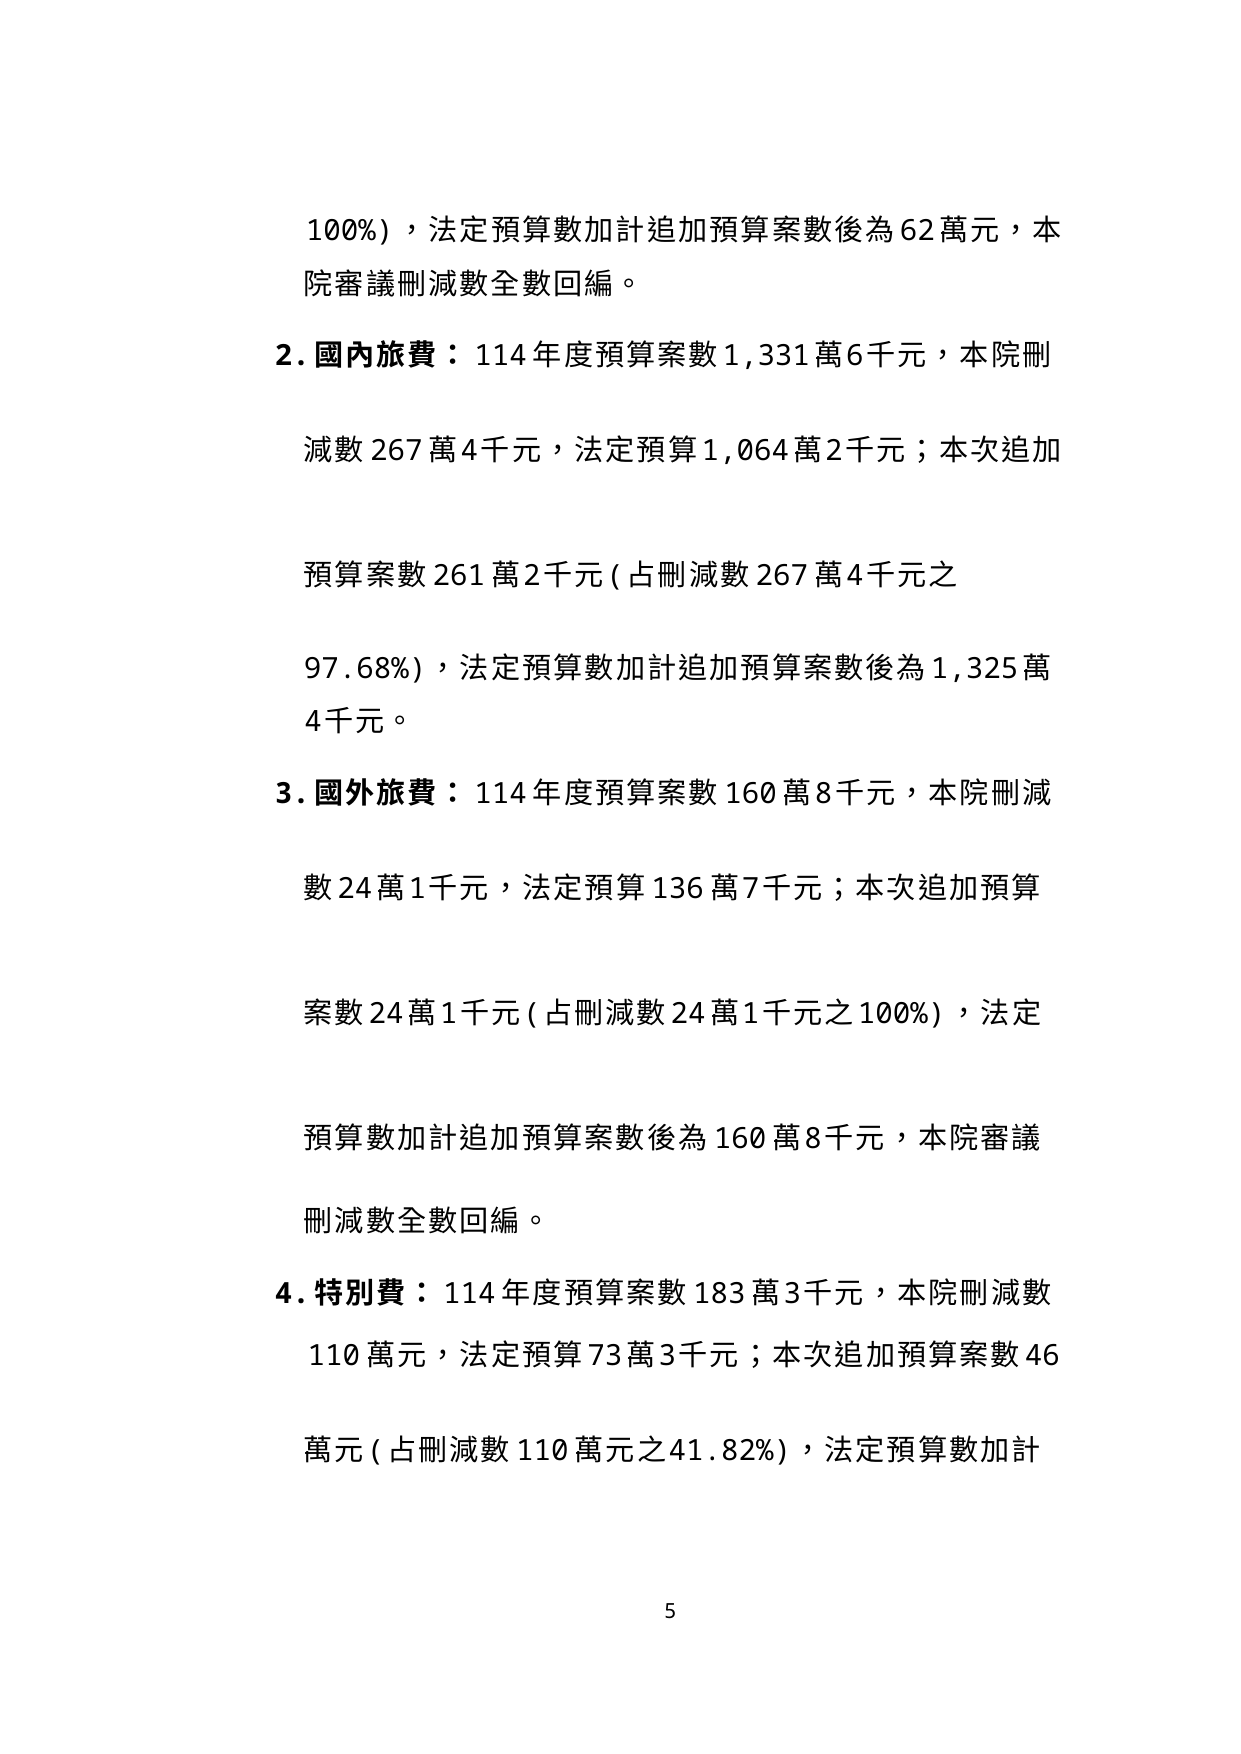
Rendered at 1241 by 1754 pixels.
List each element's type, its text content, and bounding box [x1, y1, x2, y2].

text 3.國外旅費：114年度預算案數160萬8千元，本院刪減數24萬1千元，法定預算136萬7千元；本次追加預算案數24萬1千元(占刪減數24萬1千元之100%)，法定預算數加計追加預算案數後為160萬8千元，本院審議刪減數全數回編。 [266, 740, 1063, 1240]
text 4.特別費：114年度預算案數183萬3千元，本院刪減數110萬元，法定預算73萬3千元；本次追加預算案數46萬元(占刪減數110萬元之41.82%)，法定預算數加計 [266, 1240, 1063, 1490]
text 2.國內旅費：114年度預算案數1,331萬6千元，本院刪減數267萬4千元，法定預算1,064萬2千元；本次追加預算案數261萬2千元(占刪減數267萬4千元之97.68%)，法定預算數加計追加預算案數後為1,325萬4千元。 [266, 302, 1063, 740]
text 100%)，法定預算數加計追加預算案數後為62萬元，本院審議刪減數全數回編。 [266, 177, 1063, 302]
